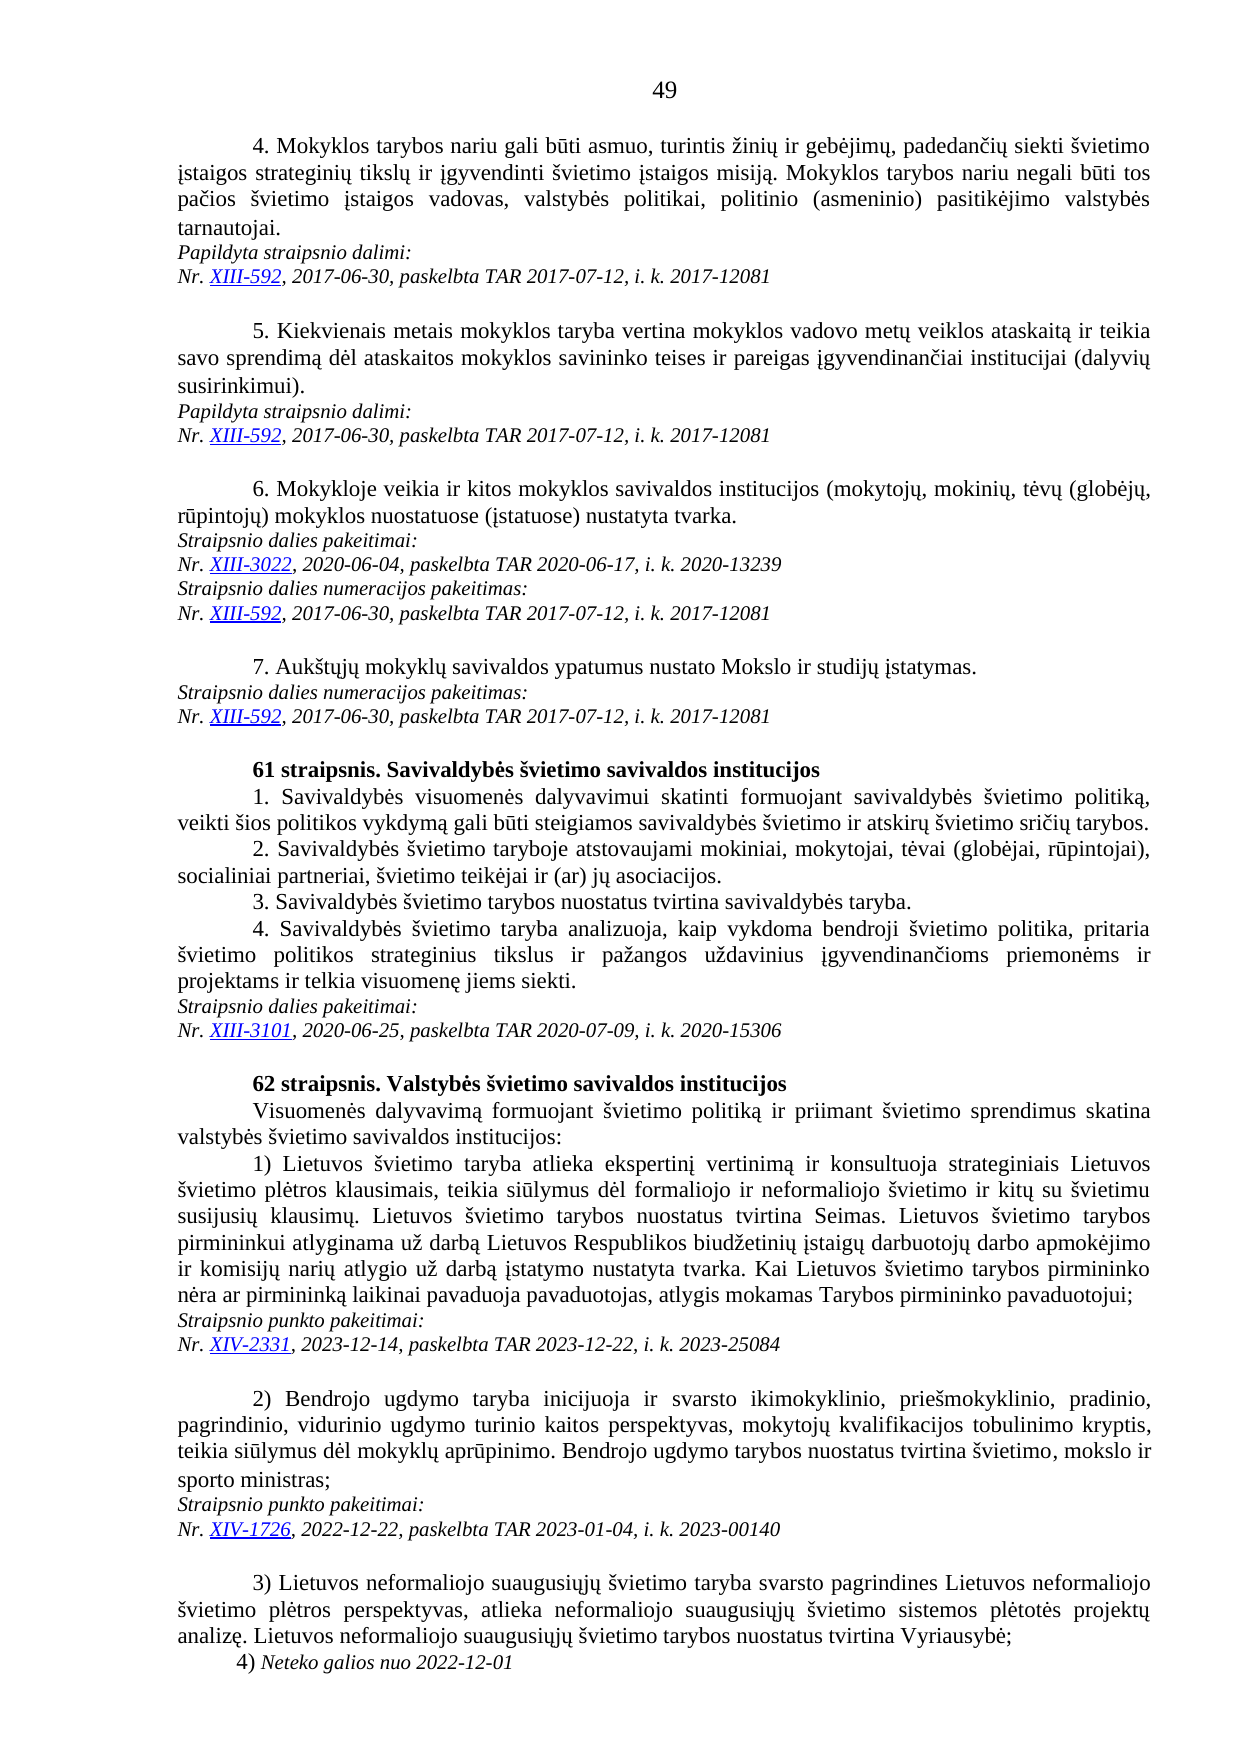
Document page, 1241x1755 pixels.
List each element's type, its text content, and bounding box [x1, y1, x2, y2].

text Straipsnio dalies numeracijos pakeitimas: [177, 576, 1152, 600]
text Nr. XIII-3022, 2020-06-04, paskelbta TAR 2020-06-17, i. k. 2020-13239 [177, 552, 1152, 576]
text Nr. XIV-1726, 2022-12-22, paskelbta TAR 2023-01-04, i. k. 2023-00140 [177, 1516, 1152, 1541]
text 2. Savivaldybės švietimo taryboje atstovaujami mokiniai, mokytojai, tėvai (globėjai, rūpintojai), socialiniai partneriai, švietimo teikėjai ir (ar) jų asociacijos. [177, 836, 1152, 888]
text Visuomenės dalyvavimą formuojant švietimo politiką ir priimant švietimo sprendimus skatina valstybės švietimo savivaldos institucijos: [177, 1097, 1152, 1149]
text Nr. XIII-592, 2017-06-30, paskelbta TAR 2017-07-12, i. k. 2017-12081 [177, 264, 1152, 288]
text 1) Lietuvos švietimo taryba atlieka ekspertinį vertinimą ir konsultuoja strateginiais Lietuvos švietimo plėtros klausimais, teikia siūlymus dėl formaliojo ir neformaliojo švietimo ir kitų su švietimu susijusių klausimų. Lietuvos švietimo tarybos nuostatus tvirtina Seimas. Lietuvos švietimo tarybos pirmininkui atlyginama už darbą Lietuvos Respublikos biudžetinių įstaigų darbuotojų darbo apmokėjimo ir komisijų narių atlygio už darbą įstatymo nustatyta tvarka. Kai Lietuvos švietimo tarybos pirmininko nėra ar pirmininką laikinai pavaduoja pavaduotojas, atlygis mokamas Tarybos pirmininko pavaduotojui; [177, 1149, 1152, 1308]
text Straipsnio dalies pakeitimai: [177, 528, 1152, 552]
text 61 straipsnis. Savivaldybės švietimo savivaldos institucijos [177, 756, 1152, 783]
text 4. Mokyklos tarybos nariu gali būti asmuo, turintis žinių ir gebėjimų, padedančių siekti švietimo įstaigos strateginių tikslų ir įgyvendinti švietimo įstaigos misiją. Mokyklos tarybos nariu negali būti tos pačios švietimo įstaigos vadovas, valstybės politikai, politinio (asmeninio) pasitikėjimo valstybės tarnautojai. [177, 132, 1152, 240]
text 1. Savivaldybės visuomenės dalyvavimui skatinti formuojant savivaldybės švietimo politiką, veikti šios politikos vykdymą gali būti steigiamos savivaldybės švietimo ir atskirų švietimo sričių tarybos. [177, 783, 1152, 836]
text Nr. XIV-2331, 2023-12-14, paskelbta TAR 2023-12-22, i. k. 2023-25084 [177, 1332, 1152, 1356]
text Nr. XIII-592, 2017-06-30, paskelbta TAR 2017-07-12, i. k. 2017-12081 [177, 423, 1152, 447]
text 3. Savivaldybės švietimo tarybos nuostatus tvirtina savivaldybės taryba. [177, 888, 1152, 914]
text 3) Lietuvos neformaliojo suaugusiųjų švietimo taryba svarsto pagrindines Lietuvos neformaliojo švietimo plėtros perspektyvas, atlieka neformaliojo suaugusiųjų švietimo sistemos plėtotės projektų analizę. Lietuvos neformaliojo suaugusiųjų švietimo tarybos nuostatus tvirtina Vyriausybė; [177, 1569, 1152, 1648]
text 4. Savivaldybės švietimo taryba analizuoja, kaip vykdoma bendroji švietimo politika, pritaria švietimo politikos strateginius tikslus ir pažangos uždavinius įgyvendinančioms priemonėms ir projektams ir telkia visuomenę jiems siekti. [177, 914, 1152, 994]
text Straipsnio punkto pakeitimai: [177, 1308, 1152, 1332]
text Straipsnio dalies pakeitimai: [177, 994, 1152, 1018]
text 2) Bendrojo ugdymo taryba inicijuoja ir svarsto ikimokyklinio, priešmokyklinio, pradinio, pagrindinio, vidurinio ugdymo turinio kaitos perspektyvas, mokytojų kvalifikacijos tobulinimo kryptis, teikia siūlymus dėl mokyklų aprūpinimo. Bendrojo ugdymo tarybos nuostatus tvirtina švietimo, mokslo ir sporto ministras; [177, 1384, 1152, 1492]
text 62 straipsnis. Valstybės švietimo savivaldos institucijos [177, 1071, 1152, 1097]
text Nr. XIII-592, 2017-06-30, paskelbta TAR 2017-07-12, i. k. 2017-12081 [177, 704, 1152, 728]
text Straipsnio dalies numeracijos pakeitimas: [177, 679, 1152, 704]
text Nr. XIII-592, 2017-06-30, paskelbta TAR 2017-07-12, i. k. 2017-12081 [177, 600, 1152, 624]
text 5. Kiekvienais metais mokyklos taryba vertina mokyklos vadovo metų veiklos ataskaitą ir teikia savo sprendimą dėl ataskaitos mokyklos savininko teises ir pareigas įgyvendinančiai institucijai (dalyvių susirinkimui). [177, 317, 1152, 399]
text 4) Neteko galios nuo 2022-12-01 [177, 1648, 1152, 1675]
text Papildyta straipsnio dalimi: [177, 240, 1152, 264]
text 7. Aukštųjų mokyklų savivaldos ypatumus nustato Mokslo ir studijų įstatymas. [177, 653, 1152, 679]
text Nr. XIII-3101, 2020-06-25, paskelbta TAR 2020-07-09, i. k. 2020-15306 [177, 1018, 1152, 1042]
text Straipsnio punkto pakeitimai: [177, 1492, 1152, 1516]
text Papildyta straipsnio dalimi: [177, 399, 1152, 423]
text 6. Mokykloje veikia ir kitos mokyklos savivaldos institucijos (mokytojų, mokinių, tėvų (globėjų, rūpintojų) mokyklos nuostatuose (įstatuose) nustatyta tvarka. [177, 476, 1152, 528]
